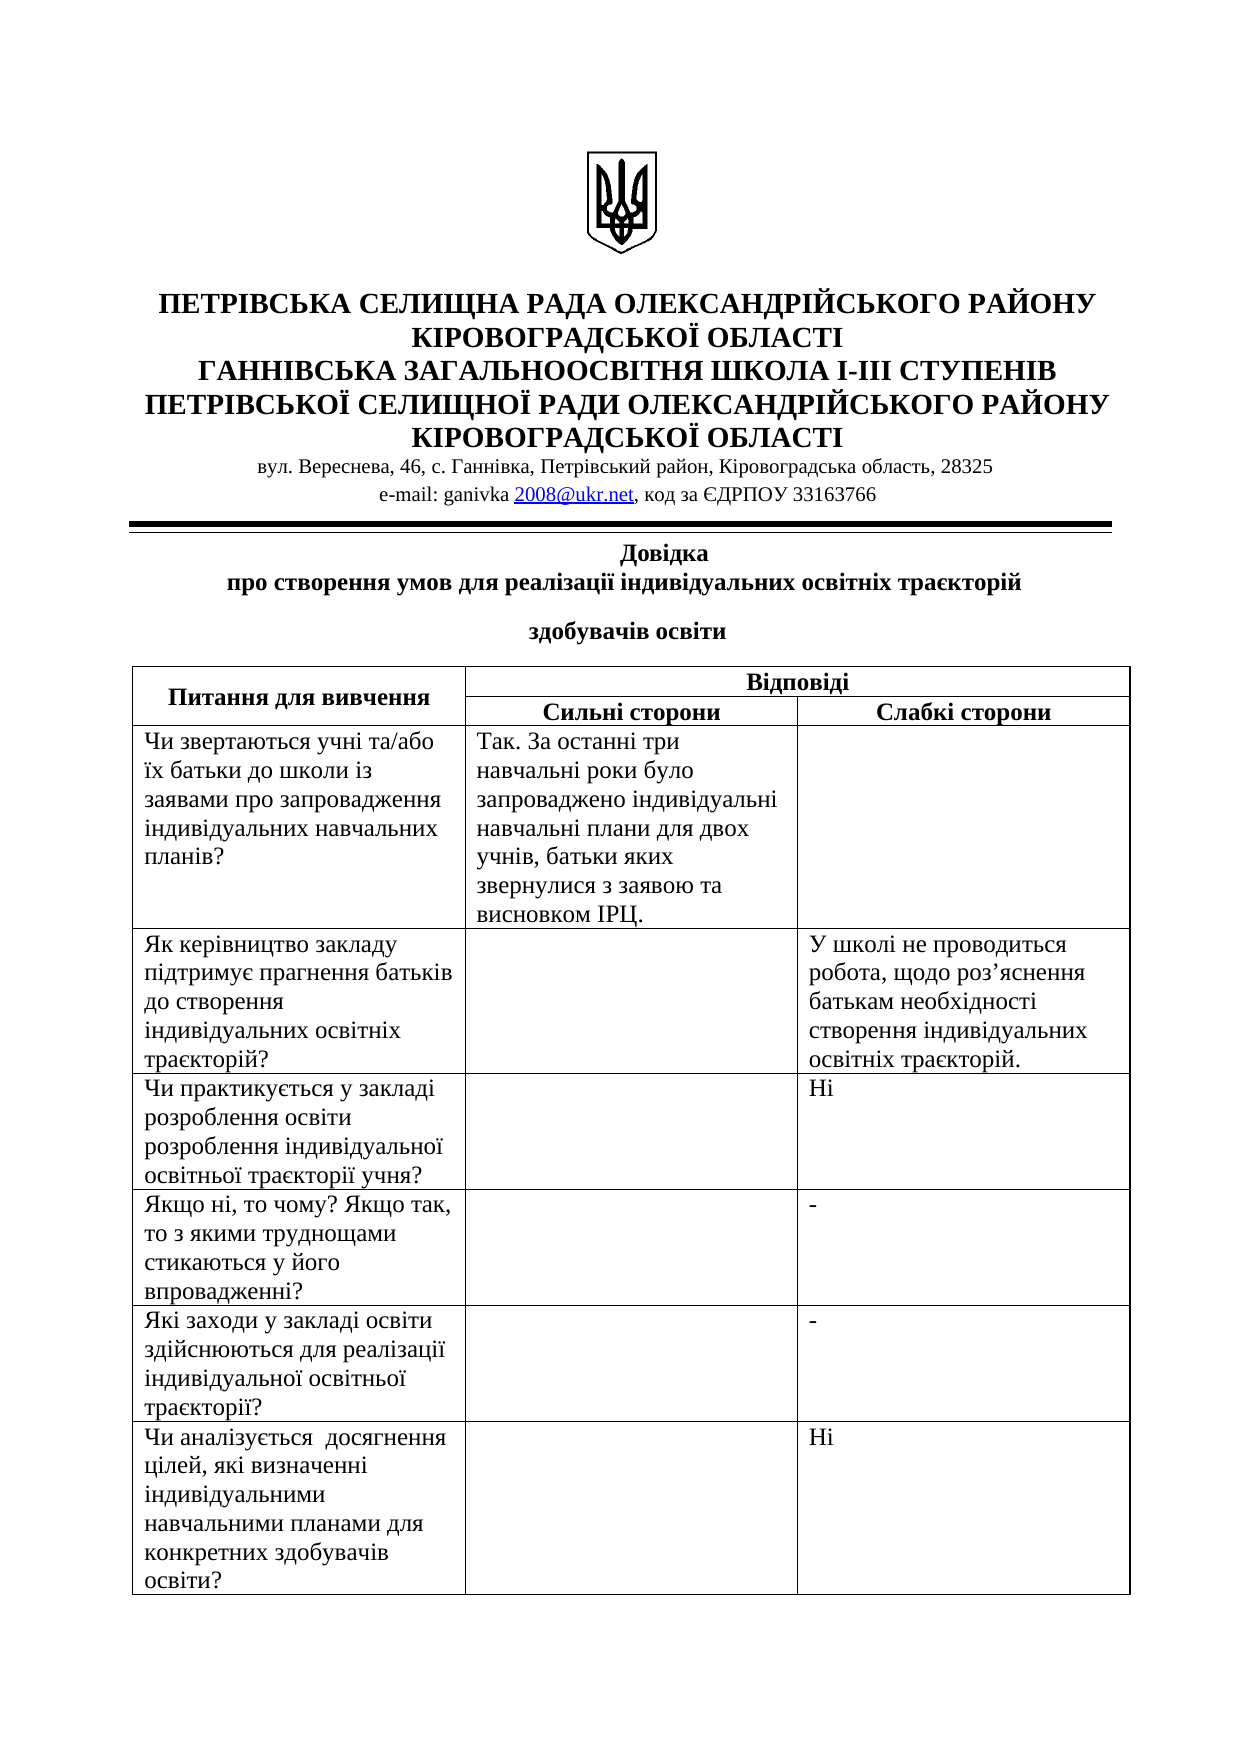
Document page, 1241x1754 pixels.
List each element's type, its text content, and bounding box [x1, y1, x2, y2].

table_cell Якщо ні, то чому? Якщо так, то з якими труднощами стикаються у його впровадженні? [133, 1190, 465, 1304]
table_cell [466, 929, 797, 1072]
table_cell Чи практикується у закладі розроблення освіти розроблення індивідуальної освітньої траєкторії учня? [133, 1074, 465, 1188]
table_cell Ні [798, 1422, 1129, 1594]
table_cell [466, 1190, 797, 1304]
table_header Відповіді [466, 667, 1129, 696]
table_header Питання для вивчення [133, 667, 465, 725]
table_cell Так. За останні три навчальні роки було запроваджено індивідуальні навчальні плани для двох учнів, батьки яких звернулися з заявою та висновком ІРЦ. [466, 726, 797, 928]
table_cell Сильні сторони [466, 697, 797, 725]
table_cell Слабкі сторони [798, 697, 1129, 725]
text ПЕТРІВСЬКА СЕЛИЩНА РАДА ОЛЕКСАНДРІЙСЬКОГО РАЙОНУ КІРОВОГРАДСЬКОЇ ОБЛАСТІ [133, 286, 1122, 353]
text ГАННІВСЬКА ЗАГАЛЬНООСВІТНЯ ШКОЛА І-ІІІ СТУПЕНІВ [133, 353, 1122, 387]
text вул. Вереснева, 46, с. Ганнівка, Петрівський район, Кіровоградська область, 28325 [133, 454, 1122, 478]
text про створення умов для реалізації індивідуальних освітніх траєкторій [133, 567, 1122, 595]
table_cell Чи аналізується досягнення цілей, які визначенні індивідуальними навчальними планами для конкретних здобувачів освіти? [133, 1422, 465, 1594]
text Довідка [133, 538, 1122, 567]
table_cell У школі не проводиться робота, щодо роз’яснення батькам необхідності створення індивідуальних освітніх траєкторій. [798, 929, 1129, 1072]
table_cell Які заходи у закладі освіти здійснюються для реалізації індивідуальної освітньої траєкторії? [133, 1306, 465, 1421]
text e-mail: ganivka 2008@ukr.net, код за ЄДРПОУ 33163766 [133, 482, 1122, 506]
table_cell [466, 1422, 797, 1594]
table_cell [798, 726, 1129, 928]
text здобувачів освіти [133, 616, 1122, 645]
table_cell [466, 1306, 797, 1421]
table_cell Як керівництво закладу підтримує прагнення батьків до створення індивідуальних освітніх траєкторій? [133, 929, 465, 1072]
table_cell Чи звертаються учні та/або їх батьки до школи із заявами про запровадження індивідуальних навчальних планів? [133, 726, 465, 928]
text ПЕТРІВСЬКОЇ СЕЛИЩНОЇ РАДИ ОЛЕКСАНДРІЙСЬКОГО РАЙОНУ КІРОВОГРАДСЬКОЇ ОБЛАСТІ [133, 387, 1122, 454]
table_cell - [798, 1190, 1129, 1304]
table_cell Ні [798, 1074, 1129, 1188]
table_cell - [798, 1306, 1129, 1421]
table_cell [466, 1074, 797, 1188]
